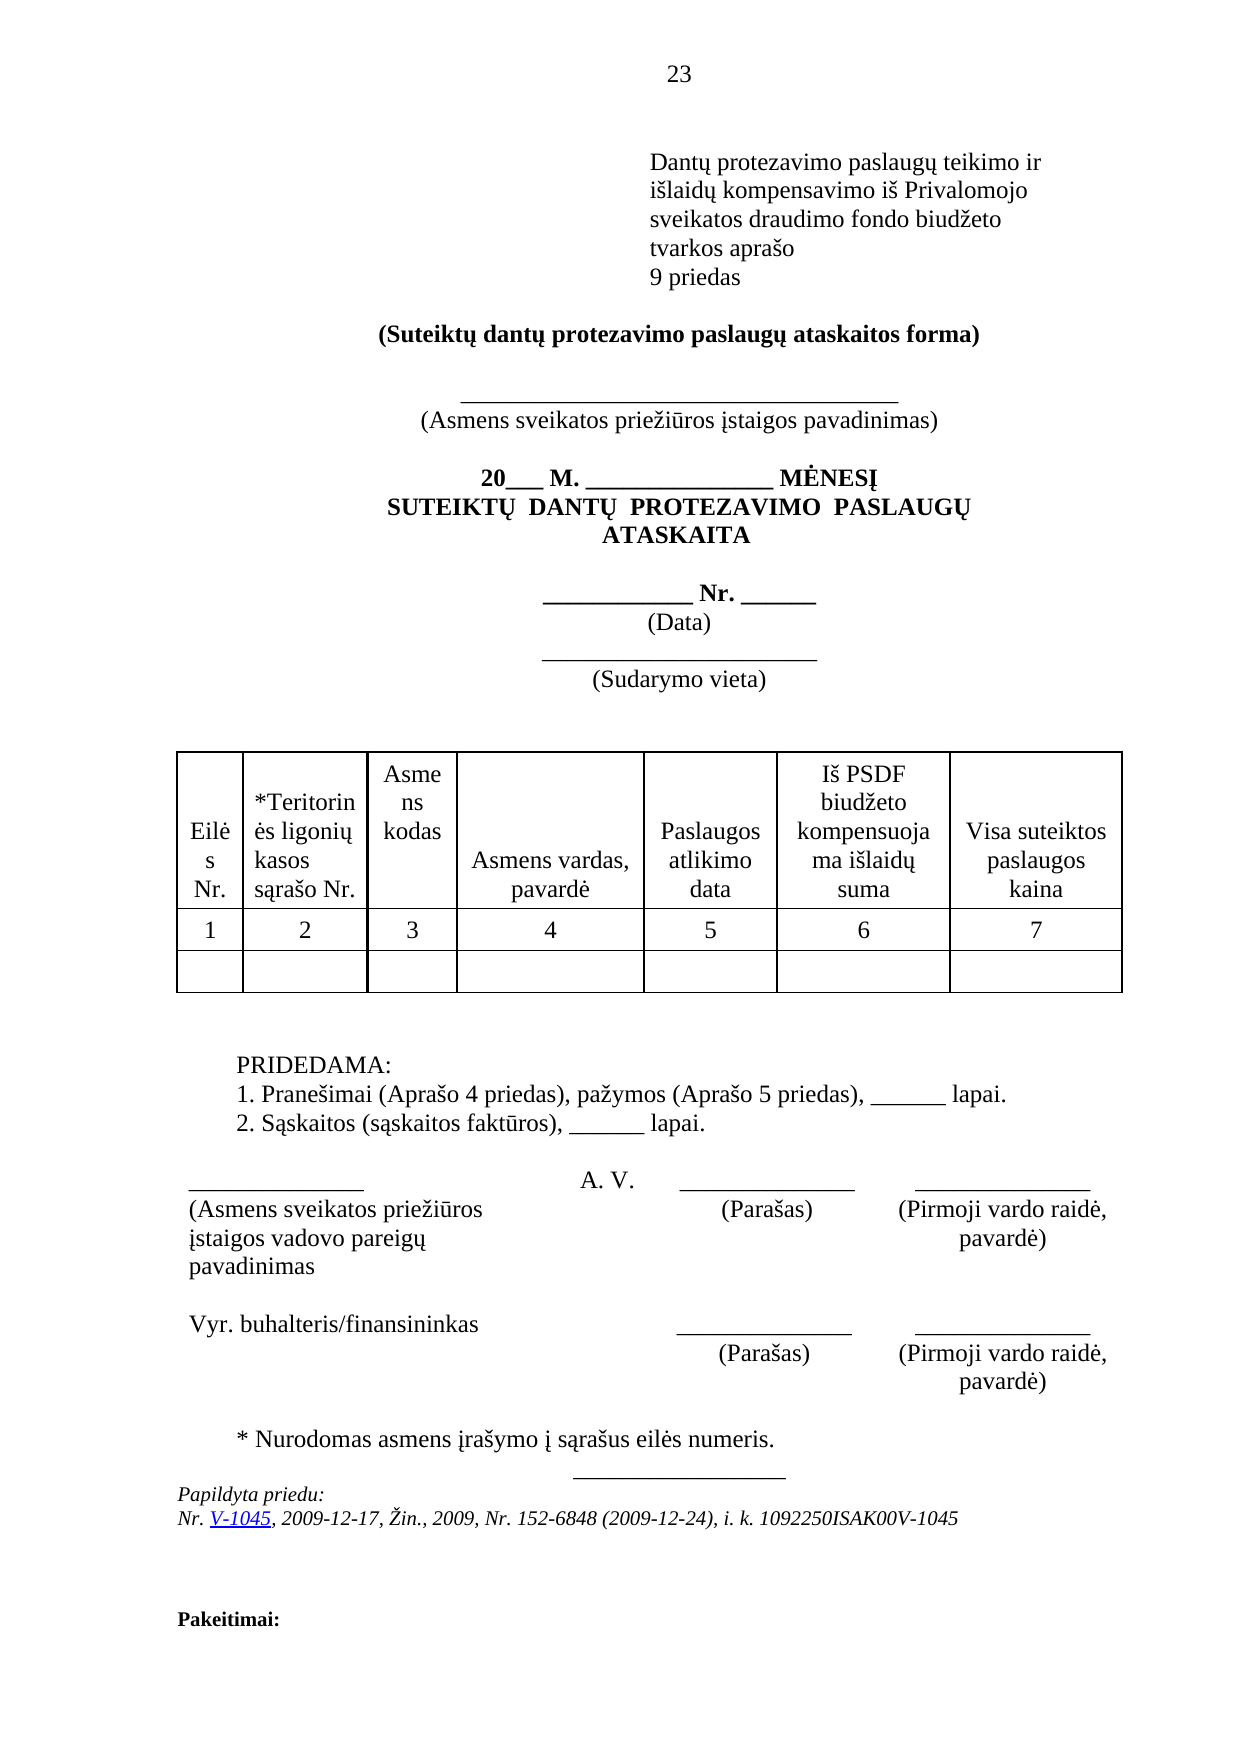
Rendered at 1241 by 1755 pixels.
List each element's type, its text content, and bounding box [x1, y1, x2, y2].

table_cell 5 [645, 909, 776, 950]
table_cell [178, 951, 242, 992]
table_cell 4 [458, 909, 643, 950]
table_header Vyr. buhalteris/finansininkas [177, 1309, 645, 1395]
text (Suteiktų dantų protezavimo paslaugų ataskaitos forma) [177, 319, 1181, 348]
table_cell [778, 951, 949, 992]
text išlaidų kompensavimo iš Privalomojo [649, 176, 1181, 204]
table_cell [244, 951, 366, 992]
table_cell [458, 951, 643, 992]
table_header *Teritorinės ligonių kasos sąrašo Nr. [244, 753, 366, 908]
text ATASKAITA [177, 521, 1181, 549]
table_header Paslaugos atlikimo data [645, 753, 776, 908]
text ____________ Nr. ______ [177, 578, 1181, 607]
text Dantų protezavimo paslaugų teikimo ir [649, 147, 1181, 176]
text _________________ [177, 1453, 1181, 1481]
text ___________________________________ [177, 377, 1181, 406]
text * Nurodomas asmens įrašymo į sąrašus eilės numeris. [177, 1424, 1181, 1453]
table_header Visa suteiktos paslaugos kaina [951, 753, 1121, 908]
text (Sudarymo vieta) [177, 664, 1181, 693]
table_cell 1 [178, 909, 242, 950]
text ______________________ [177, 636, 1181, 664]
text Papildyta priedu: [177, 1481, 1181, 1506]
text 2. Sąskaitos (sąskaitos faktūros), ______ lapai. [177, 1108, 1181, 1136]
table_header ______________ (Pirmoji vardo raidė, pavardė) [883, 1309, 1122, 1395]
text 1. Pranešimai (Aprašo 4 priedas), pažymos (Aprašo 5 priedas), ______ lapai. [177, 1079, 1181, 1108]
table_header ______________ (Asmens sveikatos priežiūros įstaigos vadovo pareigų pavadinimas [177, 1165, 563, 1280]
table_header Iš PSDF biudžeto kompensuojama išlaidų suma [778, 753, 949, 908]
table_cell 7 [951, 909, 1121, 950]
text 9 priedas [649, 262, 1181, 291]
table_header A. V. [564, 1165, 651, 1280]
table_cell 3 [369, 909, 456, 950]
text SUTEIKTŲ DANTŲ PROTEZAVIMO PASLAUGŲ [177, 492, 1181, 521]
table_header Asmens vardas, pavardė [458, 753, 643, 908]
text tvarkos aprašo [649, 233, 1181, 262]
table_cell [645, 951, 776, 992]
table_cell [951, 951, 1121, 992]
text Nr. V-1045, 2009-12-17, Žin., 2009, Nr. 152-6848 (2009-12-24), i. k. 1092250ISAK00V-1045 [177, 1506, 1181, 1529]
text Pakeitimai: [177, 1606, 1181, 1631]
table_header Eilės Nr. [178, 753, 242, 908]
table_header Asmens kodas [369, 753, 456, 908]
text (Asmens sveikatos priežiūros įstaigos pavadinimas) [177, 406, 1181, 434]
table_header ______________ (Parašas) [651, 1165, 883, 1280]
table_cell [369, 951, 456, 992]
table_cell 6 [778, 909, 949, 950]
text sveikatos draudimo fondo biudžeto [649, 204, 1181, 233]
table_header ______________ (Parašas) [645, 1309, 883, 1395]
text (Data) [177, 607, 1181, 636]
text PRIDEDAMA: [177, 1050, 1181, 1079]
text 20___ m. _______________ mėnesį [177, 463, 1181, 492]
table_header ______________ (Pirmoji vardo raidė, pavardė) [883, 1165, 1122, 1280]
table_cell 2 [244, 909, 366, 950]
